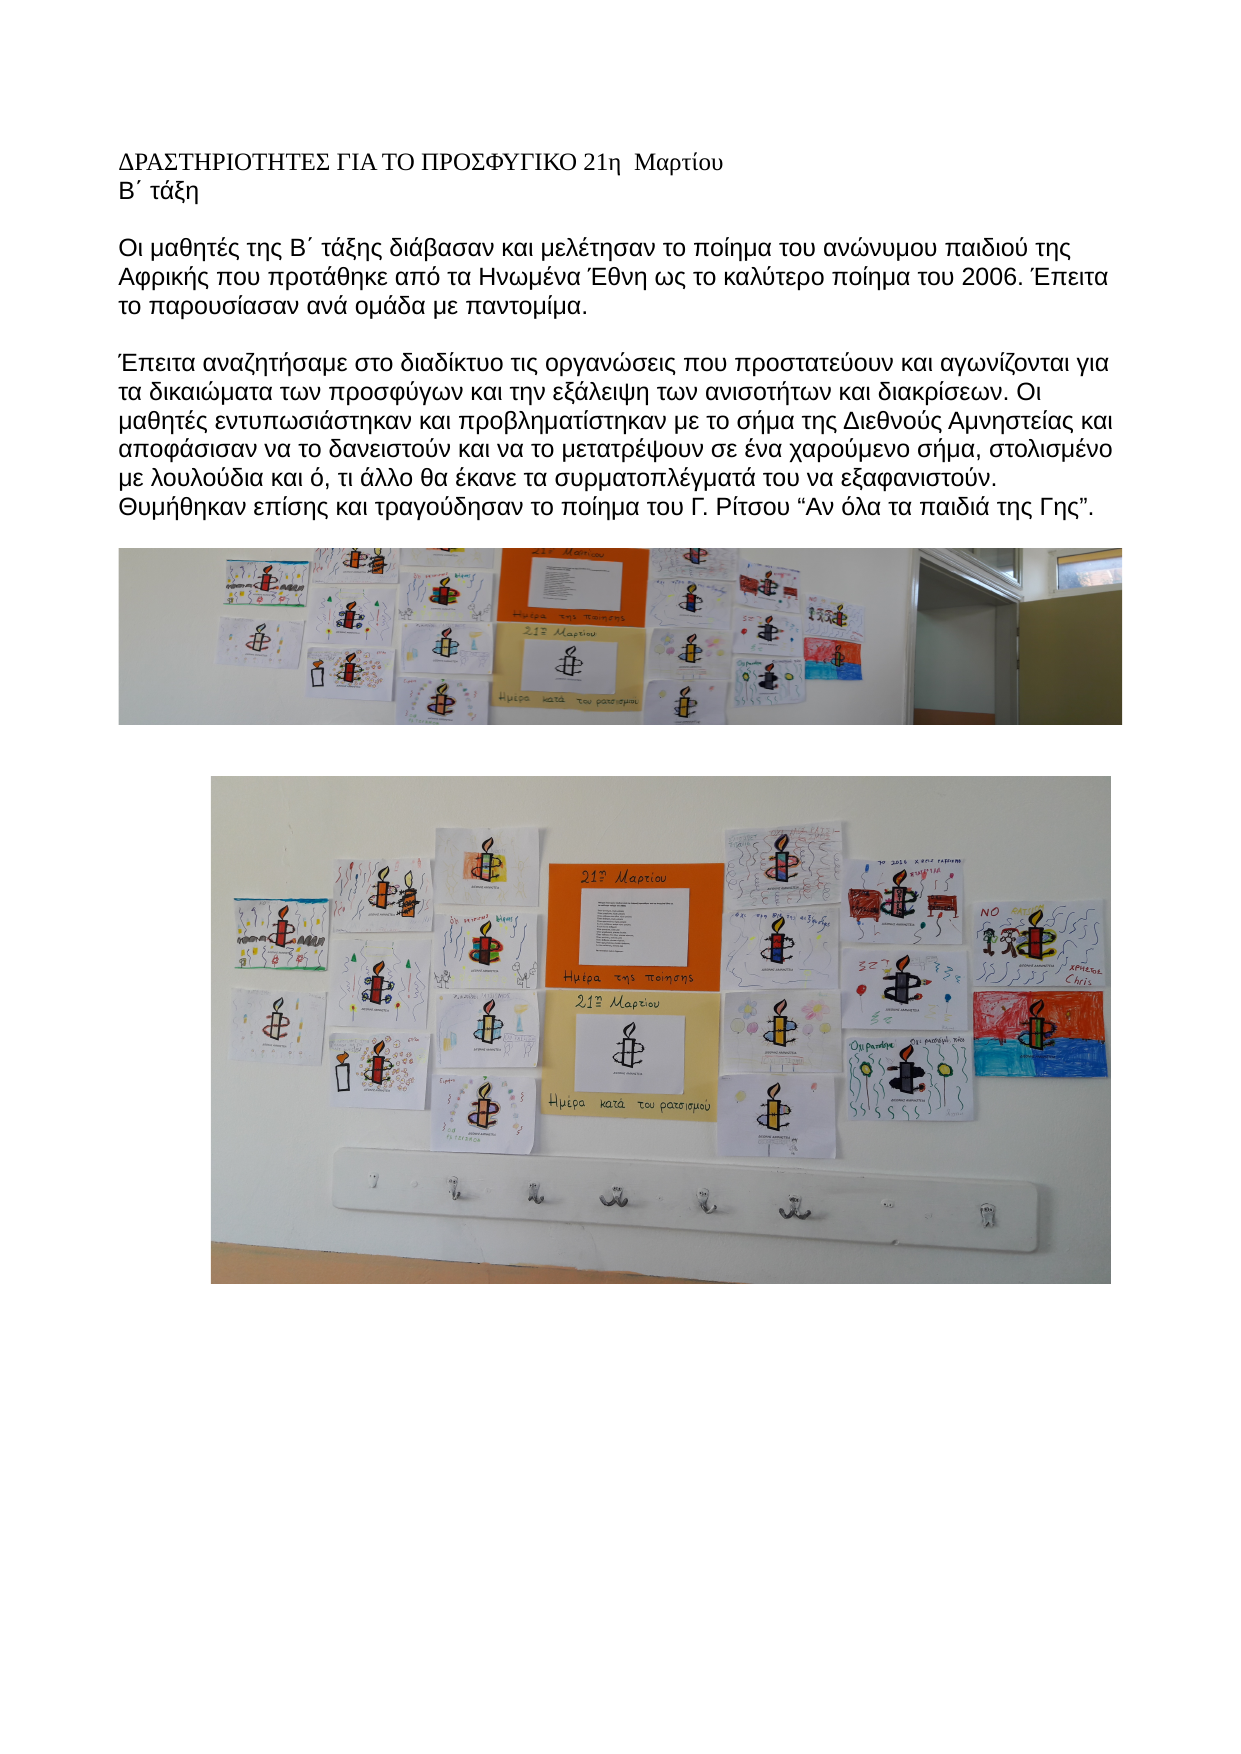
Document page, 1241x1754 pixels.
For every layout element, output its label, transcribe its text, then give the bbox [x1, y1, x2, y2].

text Β΄ τάξη [118, 176, 1122, 204]
text Έπειτα αναζητήσαμε στο διαδίκτυο τις οργανώσεις που προστατεύουν και αγωνίζονται για τα δικαιώματα των προσφύγων και την εξάλειψη των ανισοτήτων και διακρίσεων. Οι μαθητές εντυπωσιάστηκαν και προβληματίστηκαν με το σήμα της Διεθνούς Αμνηστείας και αποφάσισαν να το δανειστούν και να το μετατρέψουν σε ένα χαρούμενο σήμα, στολισμένο με λουλούδια και ό, τι άλλο θα έκανε τα συρματοπλέγματά του να εξαφανιστούν. [118, 348, 1122, 492]
text Θυμήθηκαν επίσης και τραγούδησαν το ποίημα του Γ. Ρίτσου “Αν όλα τα παιδιά της Γης”. [118, 492, 1122, 521]
text Οι μαθητές της Β΄ τάξης διάβασαν και μελέτησαν το ποίημα του ανώνυμου παιδιού της Αφρικής που προτάθηκε από τα Ηνωμένα Έθνη ως το καλύτερο ποίημα του 2006. Έπειτα το παρουσίασαν ανά ομάδα με παντομίμα. [118, 233, 1122, 319]
text ΔΡΑΣΤΗΡΙΟΤΗΤΕΣ ΓΙΑ ΤΟ ΠΡΟΣΦΥΓΙΚΟ 21η Μαρτίου [118, 147, 1122, 176]
